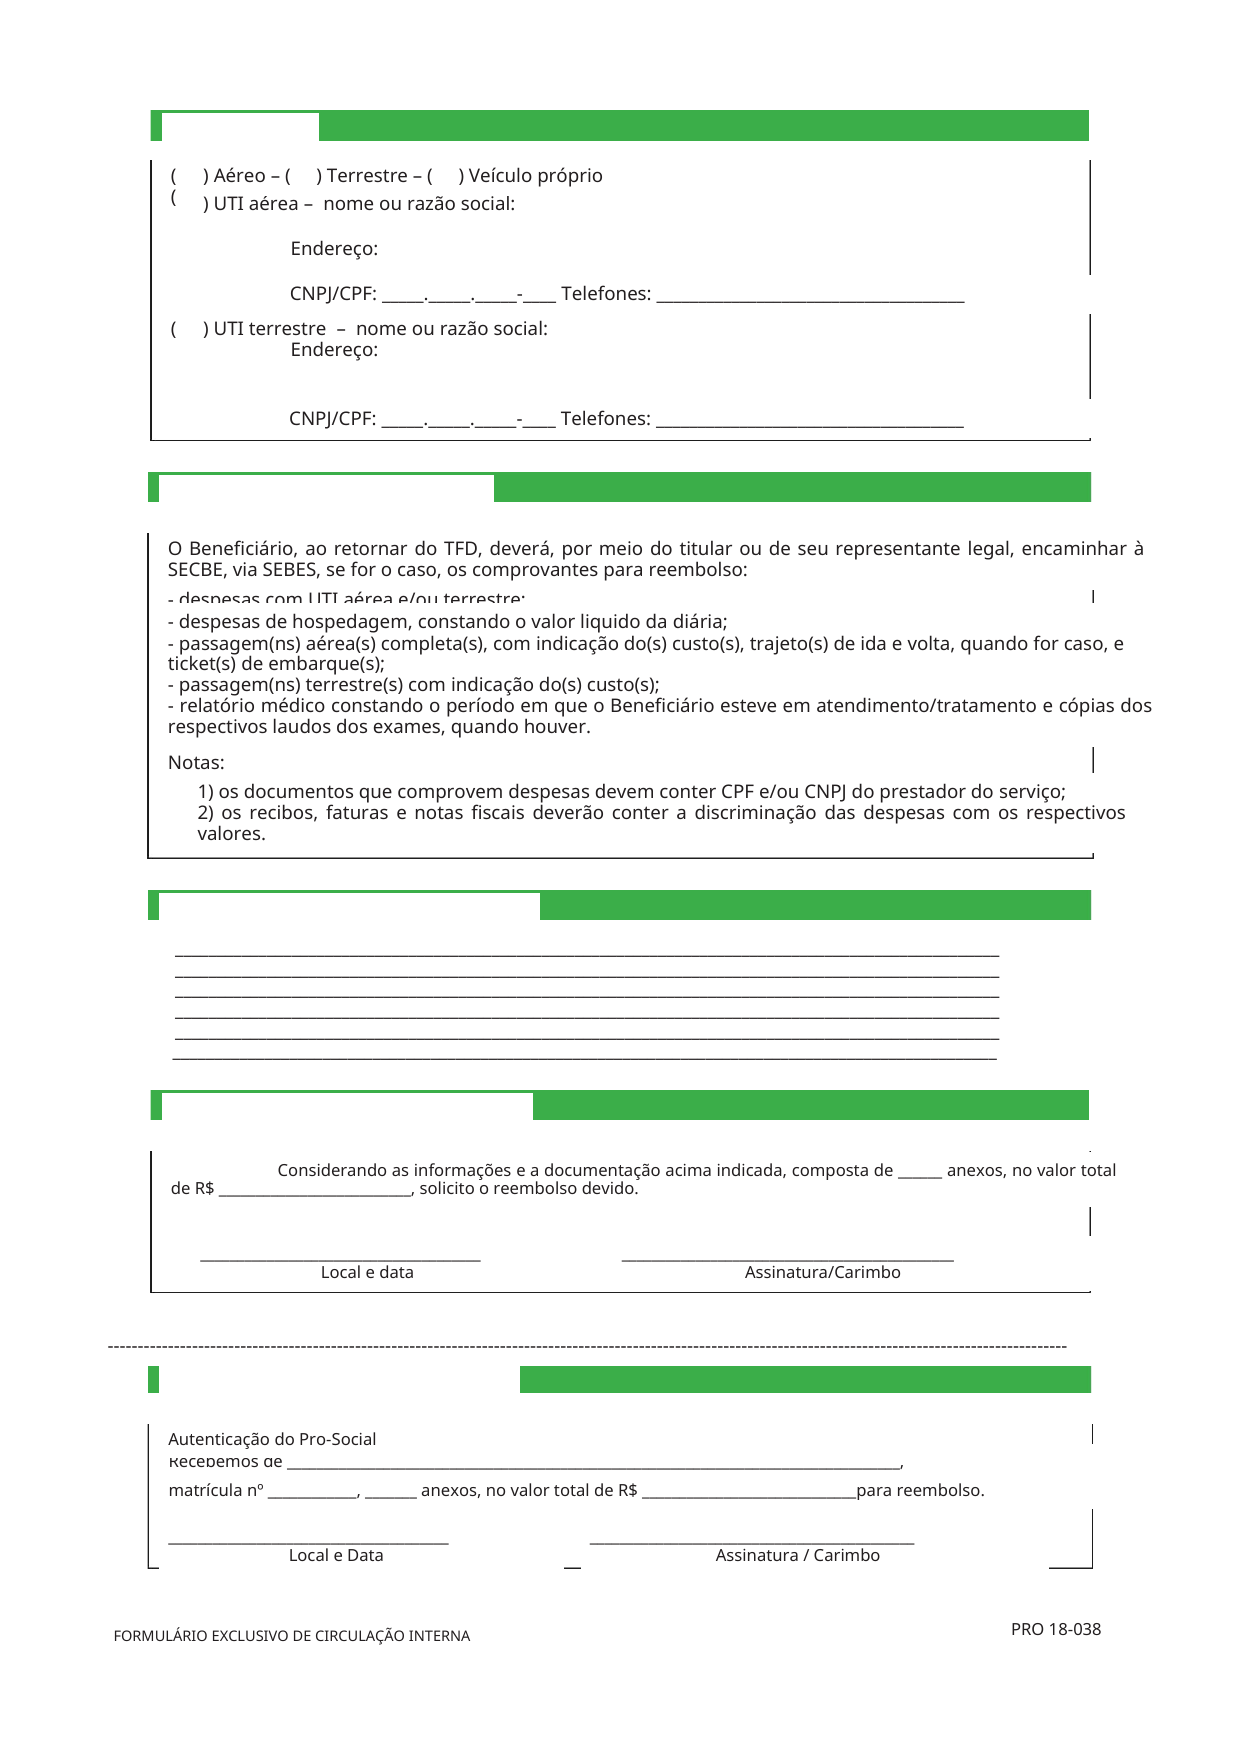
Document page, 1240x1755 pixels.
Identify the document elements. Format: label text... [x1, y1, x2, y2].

picture [241, 747, 1094, 773]
text Local e Data [288, 1546, 555, 1565]
picture [150, 160, 1092, 442]
text TRANSPORTE [171, 122, 310, 143]
text Notas: [168, 753, 232, 774]
text ___________________________________________________________________________________________________ [172, 1041, 1224, 1062]
text Recebemos de ___________________________________________________________________________________, [168, 1453, 1174, 1471]
text SECBE, via SEBES, se for o caso, os comprovantes para reembolso: [168, 560, 1210, 581]
text INFORMAÇÕES COMPLEMENTARES [168, 902, 531, 923]
picture [150, 1151, 1092, 1294]
text Assinatura / Carimbo [716, 1546, 1041, 1565]
text ) Aéreo – ( ) Terrestre – ( ) Veículo próprio [203, 166, 637, 187]
text ( [171, 187, 187, 208]
picture [390, 1424, 1094, 1444]
text ) UTI terrestre – nome ou razão social: [203, 318, 566, 339]
text ___________________________________________________________________________________________________ [175, 979, 1224, 1000]
text PRO 18-038 [1011, 1619, 1107, 1639]
text COMPROVANTE DE SOLICITAÇÃO [168, 1375, 511, 1396]
text DOCUMENTAÇÃO NECESSÁRIA [168, 484, 486, 505]
text FORMULÁRIO EXCLUSIVO DE CIRCULAÇÃO INTERNA [113, 1629, 529, 1645]
text O Beneficiário, ao retornar do TFD, deverá, por meio do titular ou de seu representante legal, encaminhar à [168, 539, 1210, 560]
text ticket(s) de embarque(s); [168, 654, 1210, 675]
text ____________________________________________ [589, 1527, 1041, 1546]
text ) UTI aérea – nome ou razão social: [203, 196, 535, 215]
text - passagem(ns) aérea(s) completa(s), com indicação do(s) custo(s), trajeto(s) de ida e volta, quando for caso, e [168, 633, 1210, 654]
text Local e data [321, 1263, 587, 1282]
picture [520, 1366, 1092, 1393]
picture [148, 1366, 159, 1393]
text de R$ __________________________, solicito o reembolso devido. [171, 1180, 1206, 1198]
text ___________________________________________________________________________________________________ [175, 938, 1224, 958]
text --------------------------------------------------------------------------------------------------------------------------------------------------------------- [107, 1333, 1231, 1357]
text ___________________________________________________________________________________________________ [175, 958, 1224, 979]
text Endereço: [290, 339, 566, 360]
picture [147, 1424, 1094, 1570]
text Endereço: [290, 239, 386, 260]
picture [148, 472, 1092, 502]
text Assinatura/Carimbo [745, 1263, 1083, 1282]
text Autenticação do Pro-Social [168, 1430, 381, 1449]
text ______________________________________ [168, 1527, 555, 1546]
text CNPJ/CPF: _____._____._____-____ Telefones: _____________________________________ [289, 284, 1188, 305]
text - passagem(ns) terrestre(s) com indicação do(s) custo(s); [168, 675, 1210, 696]
text respectivos laudos dos exames, quando houver. [168, 717, 1210, 738]
text Considerando as informações e a documentação acima indicada, composta de ______ anexos, no valor total [277, 1161, 1206, 1180]
picture [150, 110, 1089, 141]
text - relatório médico constando o período em que o Beneficiário esteve em atendimento/tratamento e cópias dos [168, 696, 1210, 717]
text 1) os documentos que comprovem despesas devem conter CPF e/ou CNPJ do prestador do serviço; [197, 782, 1206, 802]
text AUTENTICAÇÃO DO BENEFICIÁRIO [171, 1102, 524, 1123]
picture [553, 590, 1094, 603]
text ( [171, 166, 187, 187]
picture [150, 1090, 1089, 1120]
text _____________________________________________ [622, 1244, 1083, 1263]
text ______________________________________ [200, 1244, 587, 1263]
text - despesas com UTI aérea e/ou terrestre; [168, 590, 544, 603]
text CNPJ/CPF: _____._____._____-____ Telefones: _____________________________________ [289, 408, 1188, 429]
text matrícula nº ____________, _______ anexos, no valor total de R$ _____________________________para reembolso. [168, 1481, 1167, 1500]
picture [148, 890, 1092, 920]
text ___________________________________________________________________________________________________ [175, 1000, 1224, 1021]
text - despesas de hospedagem, constando o valor liquido da diária; [168, 612, 1210, 633]
text 2) os recibos, faturas e notas fiscais deverão conter a discriminação das despesas com os respectivos [197, 802, 1206, 823]
picture [147, 533, 1094, 860]
text ( [171, 318, 187, 339]
text valores. [197, 823, 1206, 844]
text ___________________________________________________________________________________________________ [175, 1021, 1224, 1041]
